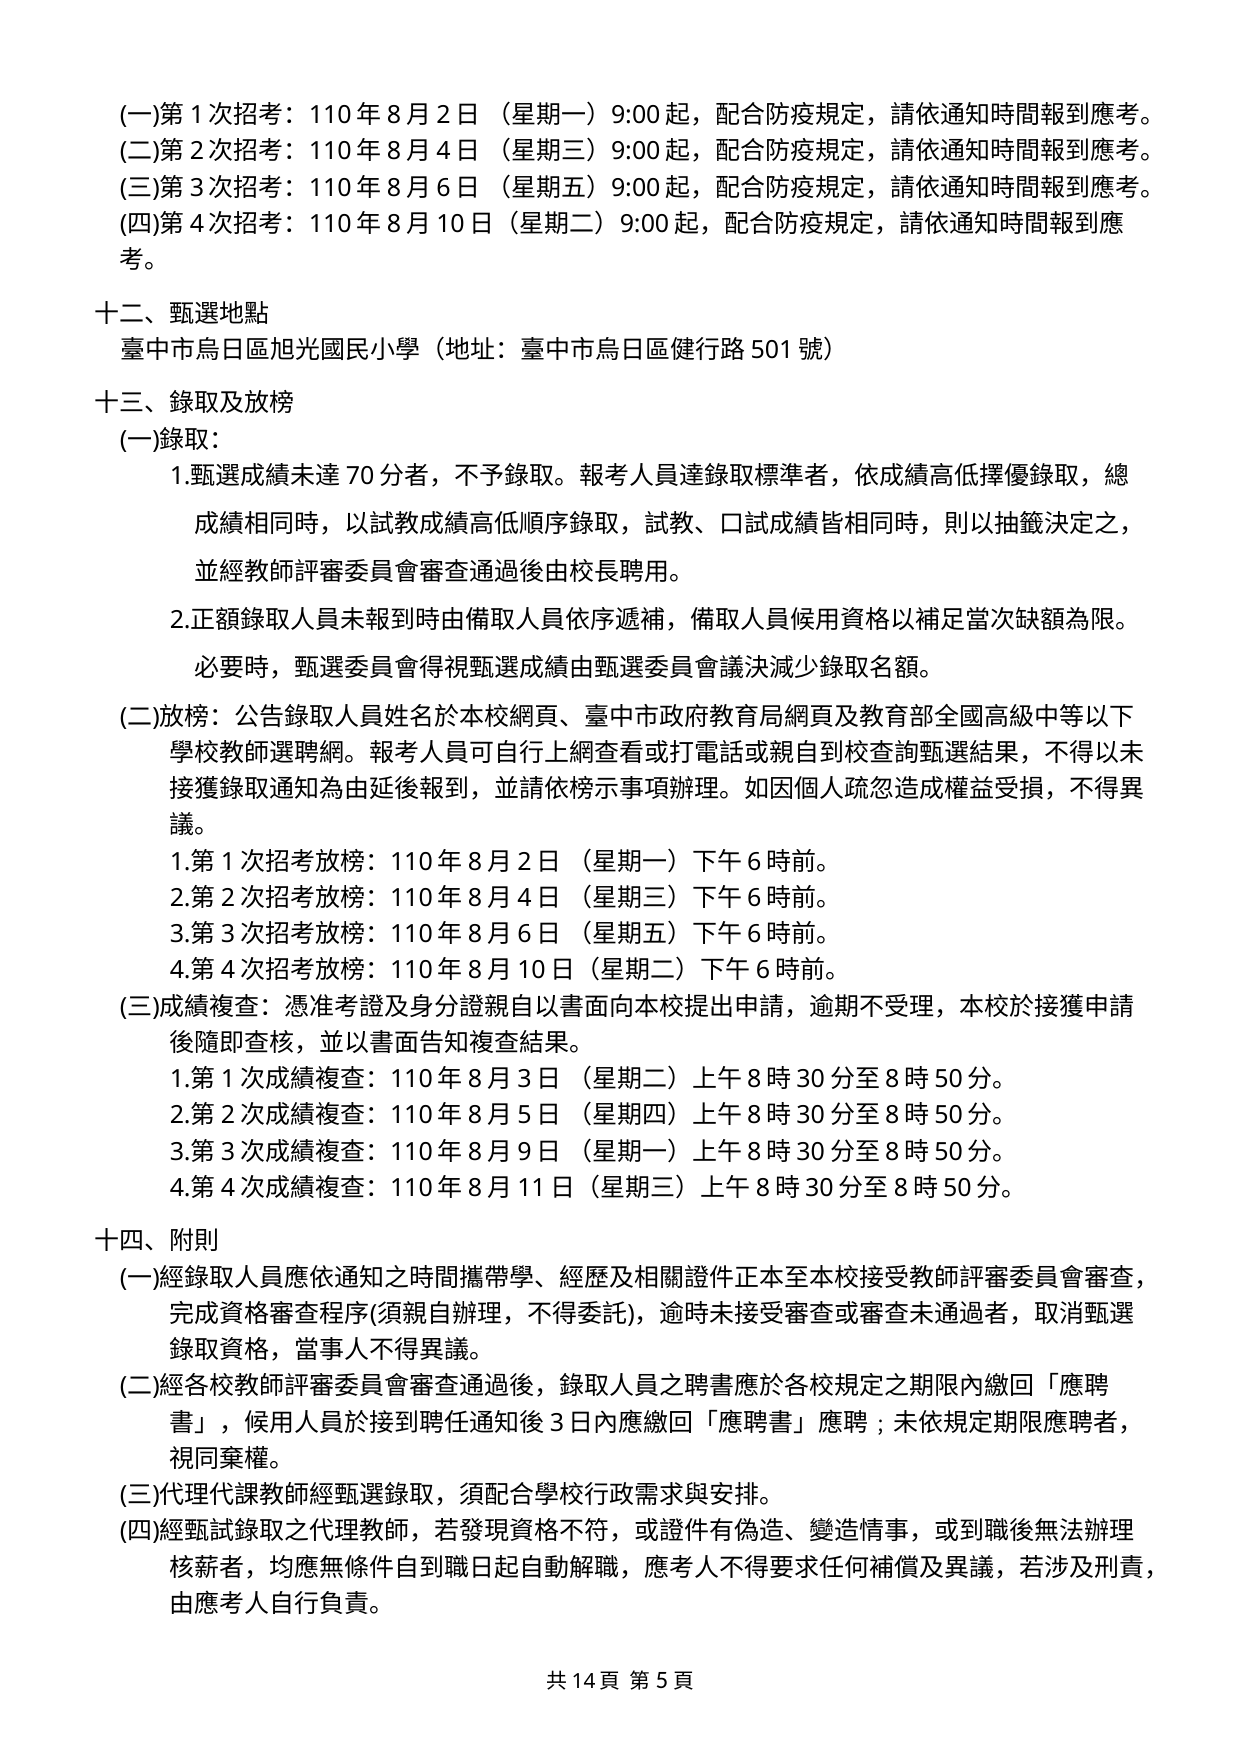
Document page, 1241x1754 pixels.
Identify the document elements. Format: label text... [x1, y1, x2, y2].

text (三)成績複查：憑准考證及身分證親自以書面向本校提出申請，逾期不受理，本校於接獲申請後隨即查核，並以書面告知複查結果。 [119, 986, 1146, 1058]
text 1.甄選成績未達70分者，不予錄取。報考人員達錄取標準者，依成績高低擇優錄取，總成績相同時，以試教成績高低順序錄取，試教、口試成績皆相同時，則以抽籤決定之，並經教師評審委員會審查通過後由校長聘用。 [169, 455, 1146, 588]
text (二)第2次招考：110年8月4日 （星期三）9:00起，配合防疫規定，請依通知時間報到應考。 [119, 131, 1146, 167]
text 1.第1次成績複查：110年8月3日 （星期二）上午8時30分至8時50分。 [169, 1058, 1146, 1095]
text 十二、甄選地點 [94, 293, 1146, 329]
text 1.第1次招考放榜：110年8月2日 （星期一）下午6時前。 [169, 841, 1146, 877]
text 臺中市烏日區旭光國民小學（地址：臺中市烏日區健行路501號） [94, 329, 1146, 366]
text (一)第1次招考：110年8月2日 （星期一）9:00起，配合防疫規定，請依通知時間報到應考。 [119, 94, 1146, 131]
text 2.第2次招考放榜：110年8月4日 （星期三）下午6時前。 [169, 877, 1146, 913]
text (一)錄取： [119, 419, 1146, 455]
text (二)經各校教師評審委員會審查通過後，錄取人員之聘書應於各校規定之期限內繳回「應聘書」，候用人員於接到聘任通知後3日內應繳回「應聘書」應聘﹔未依規定期限應聘者，視同棄權。 [119, 1366, 1146, 1474]
text 十四、附則 [94, 1221, 1146, 1257]
text (三)第3次招考：110年8月6日 （星期五）9:00起，配合防疫規定，請依通知時間報到應考。 [119, 167, 1146, 203]
text 3.第3次成績複查：110年8月9日 （星期一）上午8時30分至8時50分。 [169, 1131, 1146, 1167]
text 3.第3次招考放榜：110年8月6日 （星期五）下午6時前。 [169, 913, 1146, 950]
text 4.第4次招考放榜：110年8月10日（星期二）下午6時前。 [169, 950, 1146, 986]
text 十三、錄取及放榜 [94, 383, 1146, 419]
text (二)放榜：公告錄取人員姓名於本校網頁、臺中市政府教育局網頁及教育部全國高級中等以下學校教師選聘網。報考人員可自行上網查看或打電話或親自到校查詢甄選結果，不得以未接獲錄取通知為由延後報到，並請依榜示事項辦理。如因個人疏忽造成權益受損，不得異議。 [119, 696, 1146, 841]
text (一)經錄取人員應依通知之時間攜帶學、經歷及相關證件正本至本校接受教師評審委員會審查，完成資格審查程序(須親自辦理，不得委託)，逾時未接受審查或審查未通過者，取消甄選錄取資格，當事人不得異議。 [119, 1257, 1146, 1366]
text (四)經甄試錄取之代理教師，若發現資格不符，或證件有偽造、變造情事，或到職後無法辦理核薪者，均應無條件自到職日起自動解職，應考人不得要求任何補償及異議，若涉及刑責，由應考人自行負責。 [119, 1511, 1146, 1619]
text 2.正額錄取人員未報到時由備取人員依序遞補，備取人員候用資格以補足當次缺額為限。必要時，甄選委員會得視甄選成績由甄選委員會議決減少錄取名額。 [169, 600, 1146, 684]
text 4.第4次成績複查：110年8月11日（星期三）上午8時30分至8時50分。 [169, 1167, 1146, 1203]
text 2.第2次成績複查：110年8月5日 （星期四）上午8時30分至8時50分。 [169, 1095, 1146, 1131]
text (四)第4次招考：110年8月10日（星期二）9:00起，配合防疫規定，請依通知時間報到應考。 [119, 203, 1146, 276]
text (三)代理代課教師經甄選錄取，須配合學校行政需求與安排。 [119, 1474, 1146, 1511]
